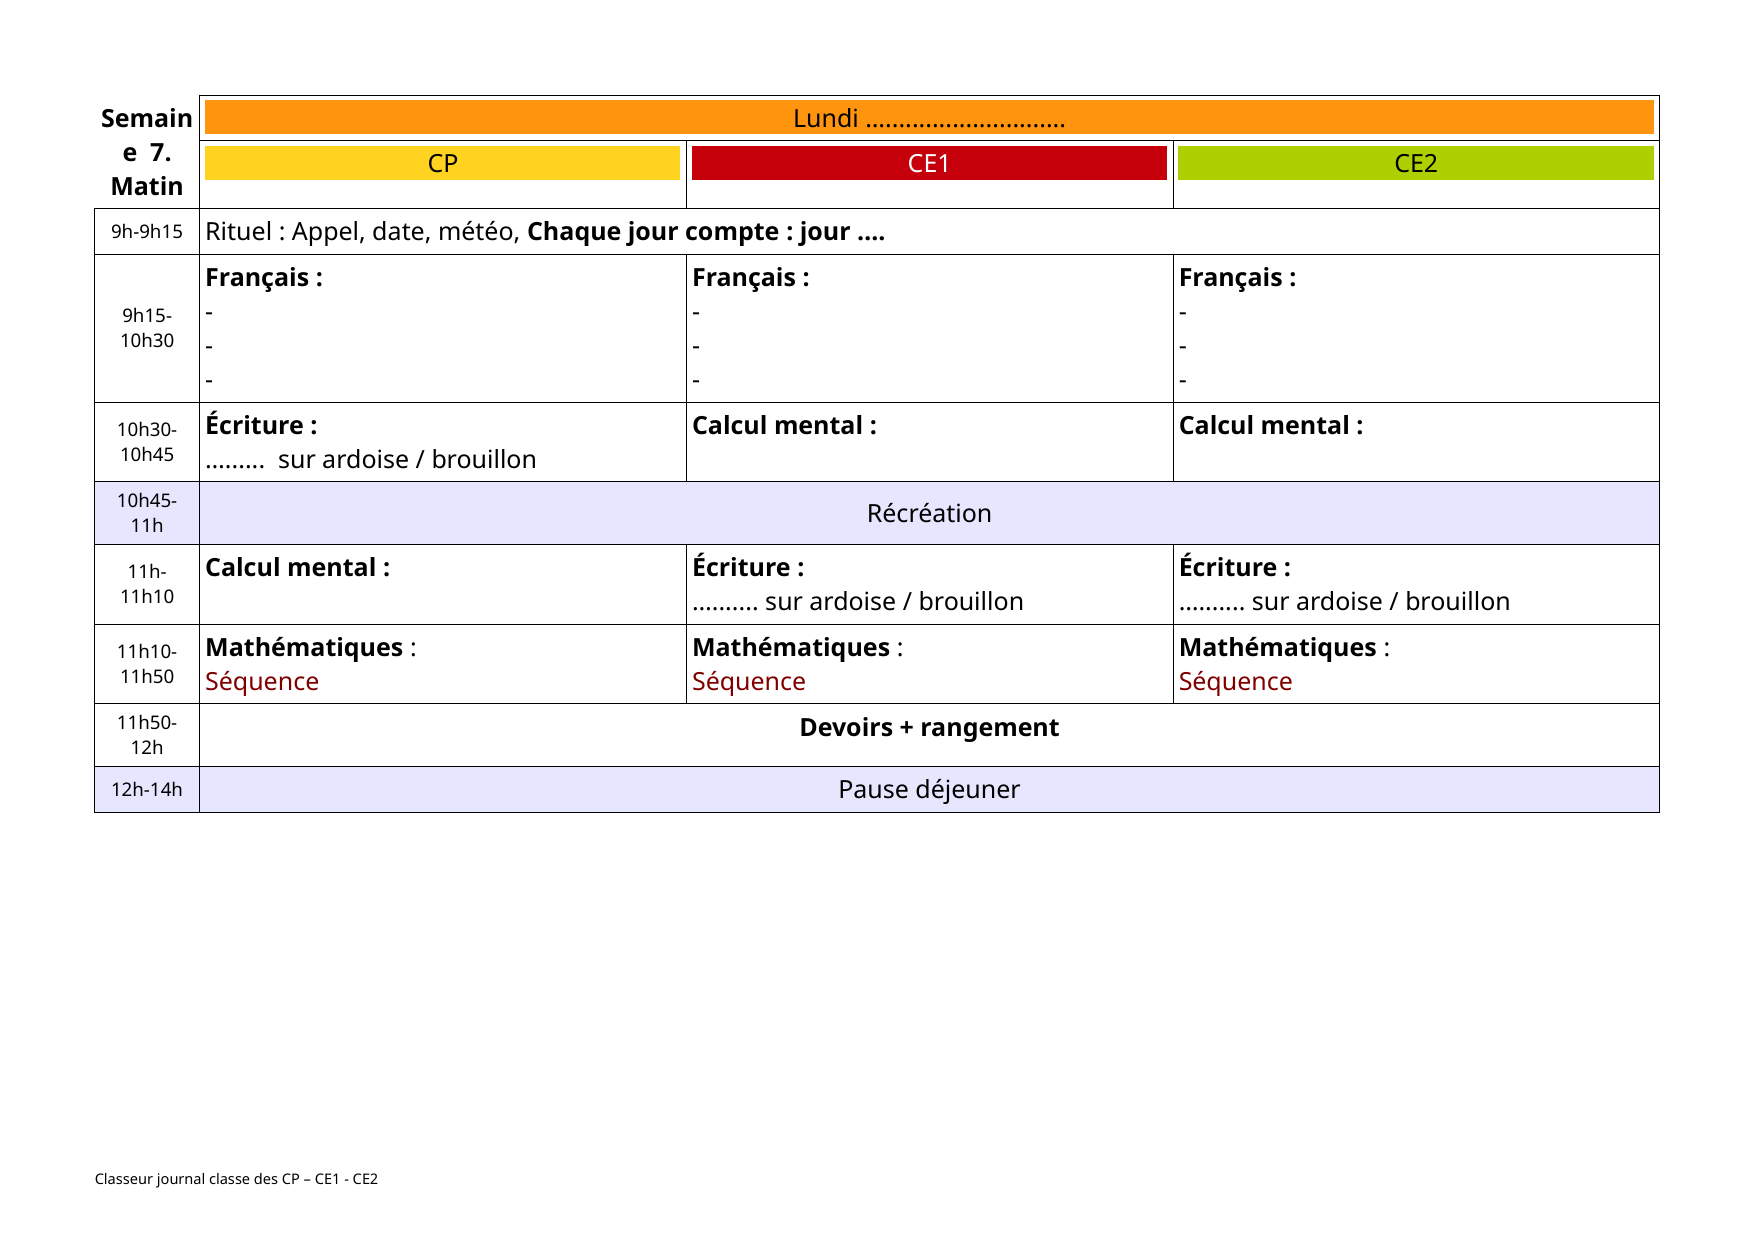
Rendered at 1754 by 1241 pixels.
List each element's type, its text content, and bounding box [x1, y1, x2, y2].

table_cell Mathématiques : Séquence [687, 625, 1173, 703]
table_cell CE2 [1174, 141, 1659, 208]
table_cell 11h-11h10 [95, 545, 199, 624]
table_cell 11h50-12h [95, 704, 199, 766]
table_cell Français : - - - [200, 255, 686, 402]
table_cell Mathématiques : Séquence [200, 625, 686, 703]
table_header Semaine 7. Matin [95, 95, 199, 208]
table_cell Français : - - - [687, 255, 1173, 402]
table_cell Écriture : …...... sur ardoise / brouillon [200, 403, 686, 481]
table_cell Écriture : …....... sur ardoise / brouillon [687, 545, 1173, 624]
table_cell Récréation [200, 482, 1659, 544]
table_cell 12h-14h [95, 767, 199, 812]
table_cell Rituel : Appel, date, météo, Chaque jour compte : jour …. [200, 209, 1659, 254]
table_cell 9h15-10h30 [95, 255, 199, 402]
table_cell Mathématiques : Séquence [1174, 625, 1659, 703]
table_cell Écriture : …....... sur ardoise / brouillon [1174, 545, 1659, 624]
table_cell CP [200, 141, 686, 208]
table_header Lundi …........................... [200, 96, 1659, 140]
table_cell Pause déjeuner [200, 767, 1659, 812]
table_cell CE1 [687, 141, 1173, 208]
table_cell Calcul mental : [200, 545, 686, 624]
table_cell 9h-9h15 [95, 209, 199, 254]
table_cell 10h30-10h45 [95, 403, 199, 481]
table_cell Devoirs + rangement [200, 704, 1659, 766]
table_cell 11h10-11h50 [95, 625, 199, 703]
table_cell 10h45-11h [95, 482, 199, 544]
table_cell Français : - - - [1174, 255, 1659, 402]
table_cell Calcul mental : [687, 403, 1173, 481]
table_cell Calcul mental : [1174, 403, 1659, 481]
